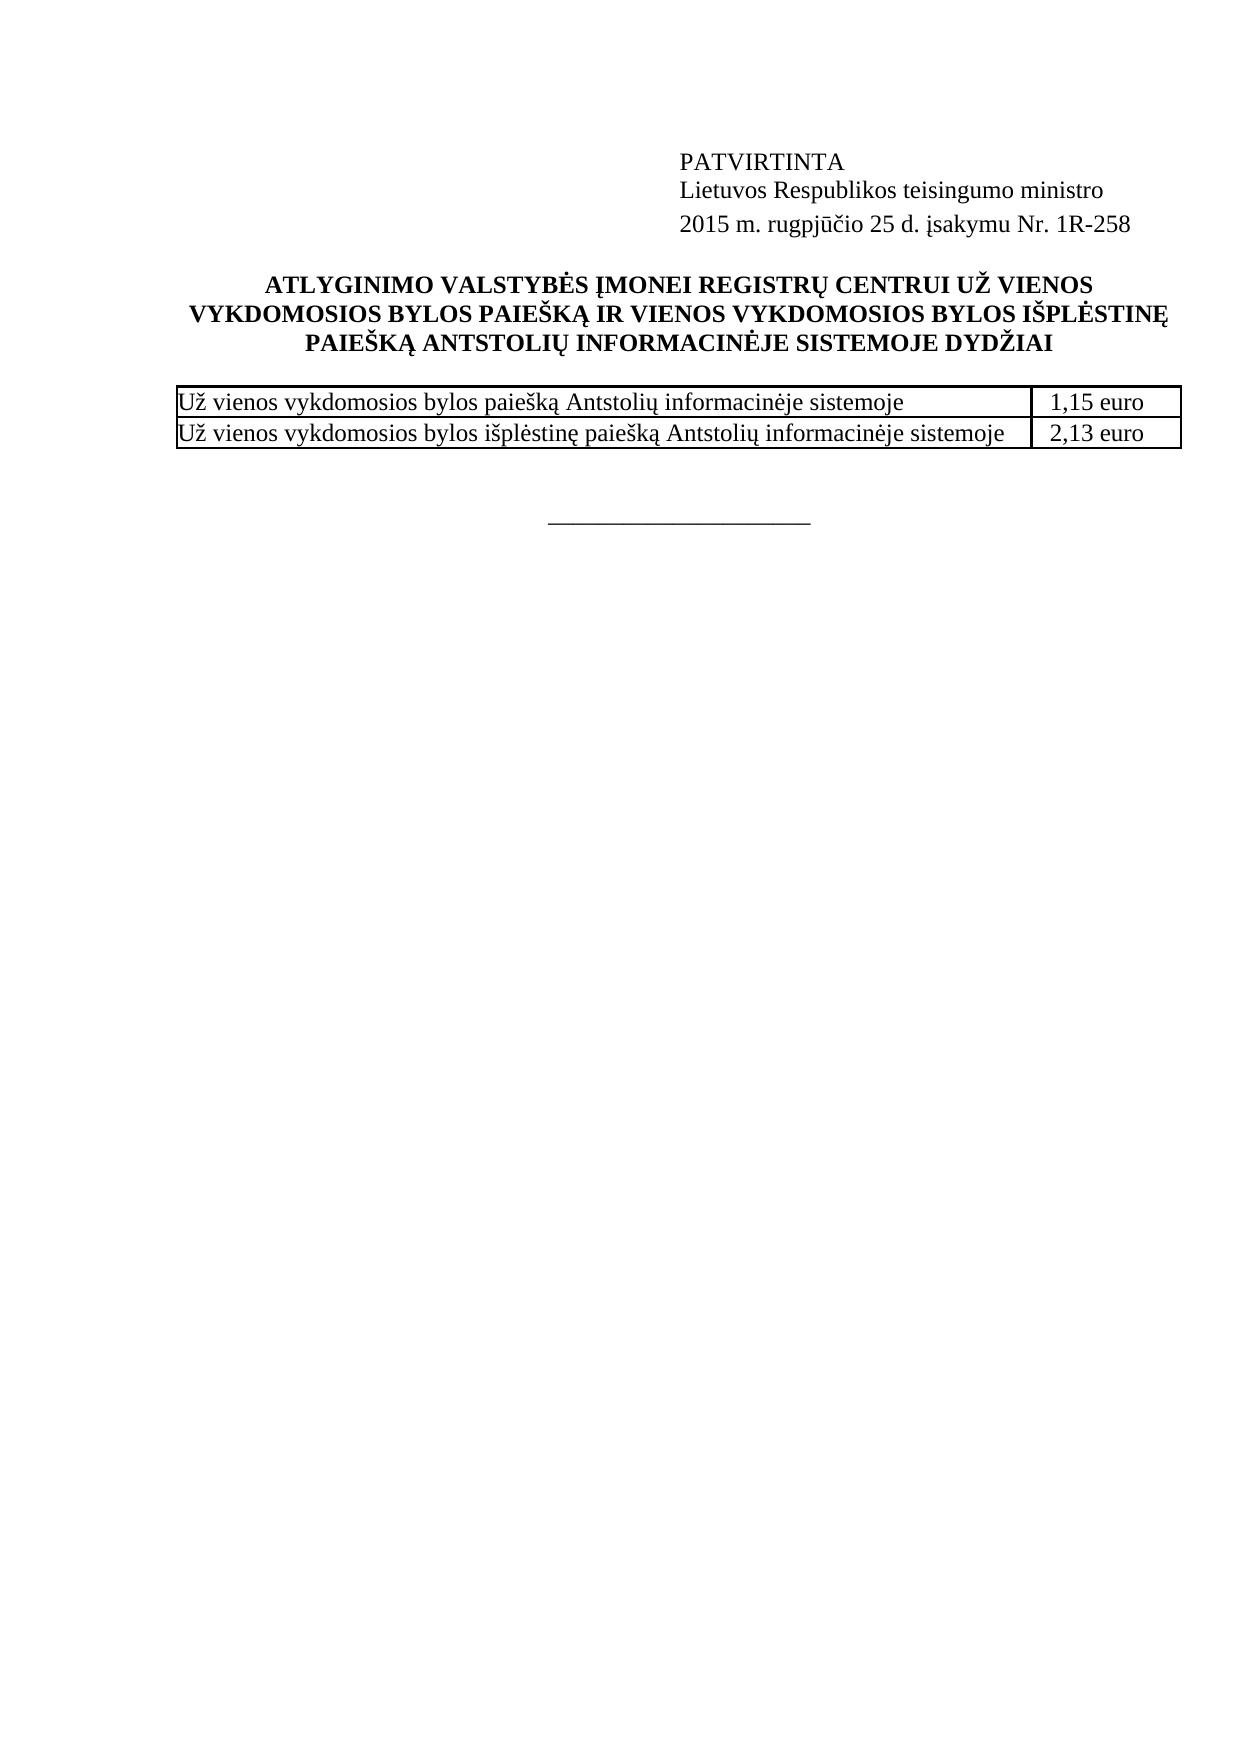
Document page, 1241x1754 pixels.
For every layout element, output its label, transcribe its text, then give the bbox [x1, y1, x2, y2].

text Lietuvos Respublikos teisingumo ministro [679, 176, 1181, 204]
table_cell 2,13 euro [1033, 418, 1180, 447]
table_header Už vienos vykdomosios bylos paiešką Antstolių informacinėje sistemoje [178, 388, 1030, 416]
text ATLYGINIMO VALSTYBĖS ĮMONEI REGISTRŲ CENTRUI UŽ VIENOS VYKDOMOSIOS BYLOS PAIEŠKĄ IR VIENOS VYKDOMOSIOS BYLOS IŠPLĖSTINĘ PAIEŠKĄ ANTSTOLIŲ INFORMACINĖJE SISTEMOJE DYDŽIAI [177, 270, 1181, 357]
text Patvirtinta [177, 147, 1181, 176]
table_cell Už vienos vykdomosios bylos išplėstinę paiešką Antstolių informacinėje sistemoje [178, 418, 1030, 447]
text 2015 m. rugpjūčio 25 d. įsakymu Nr. 1R-258 [679, 209, 1181, 237]
table_header 1,15 euro [1033, 388, 1180, 416]
text ––––––––––––––––––––– [177, 507, 1181, 535]
